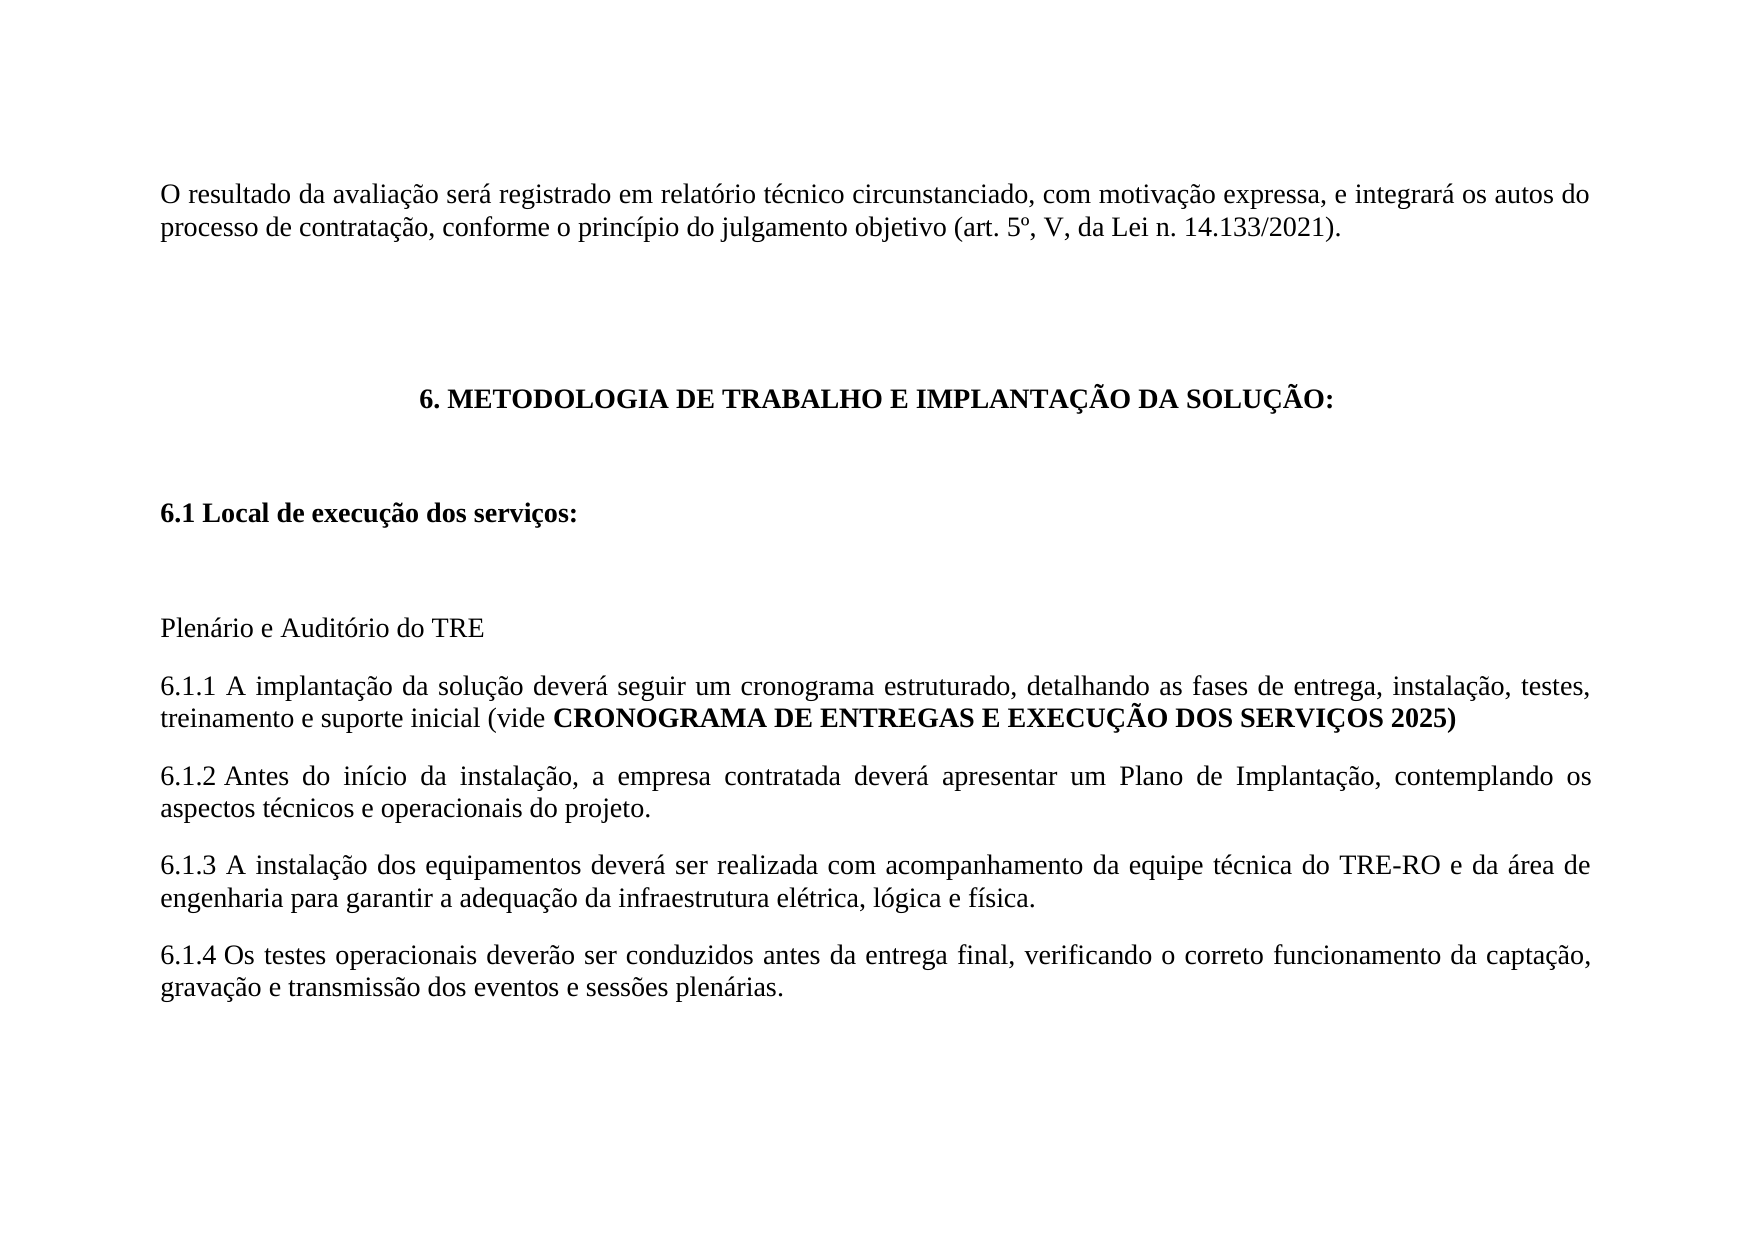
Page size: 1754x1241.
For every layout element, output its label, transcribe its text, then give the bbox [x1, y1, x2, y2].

text 6.1.1 A implantação da solução deverá seguir um cronograma estruturado, detalhando as fases de entrega, instalação, testes, treinamento e suporte inicial (vide CRONOGRAMA DE ENTREGAS E EXECUÇÃO DOS SERVIÇOS 2025) [160, 669, 1594, 733]
text O resultado da avaliação será registrado em relatório técnico circunstanciado, com motivação expressa, e integrará os autos do processo de contratação, conforme o princípio do julgamento objetivo (art. 5º, V, da Lei n. 14.133/2021). [160, 177, 1594, 242]
text 6.1.3 A instalação dos equipamentos deverá ser realizada com acompanhamento da equipe técnica do TRE-RO e da área de engenharia para garantir a adequação da infraestrutura elétrica, lógica e física. [160, 848, 1594, 913]
text 6.1.2 Antes do início da instalação, a empresa contratada deverá apresentar um Plano de Implantação, contemplando os aspectos técnicos e operacionais do projeto. [160, 758, 1594, 823]
text 6.1.4 Os testes operacionais deverão ser conduzidos antes da entrega final, verificando o correto funcionamento da captação, gravação e transmissão dos eventos e sessões plenárias. [160, 938, 1594, 1003]
text 6.1 Local de execução dos serviços: [160, 497, 1594, 529]
text Plenário e Auditório do TRE [160, 611, 1594, 644]
text 6. METODOLOGIA DE TRABALHO E IMPLANTAÇÃO DA SOLUÇÃO: [160, 382, 1594, 414]
